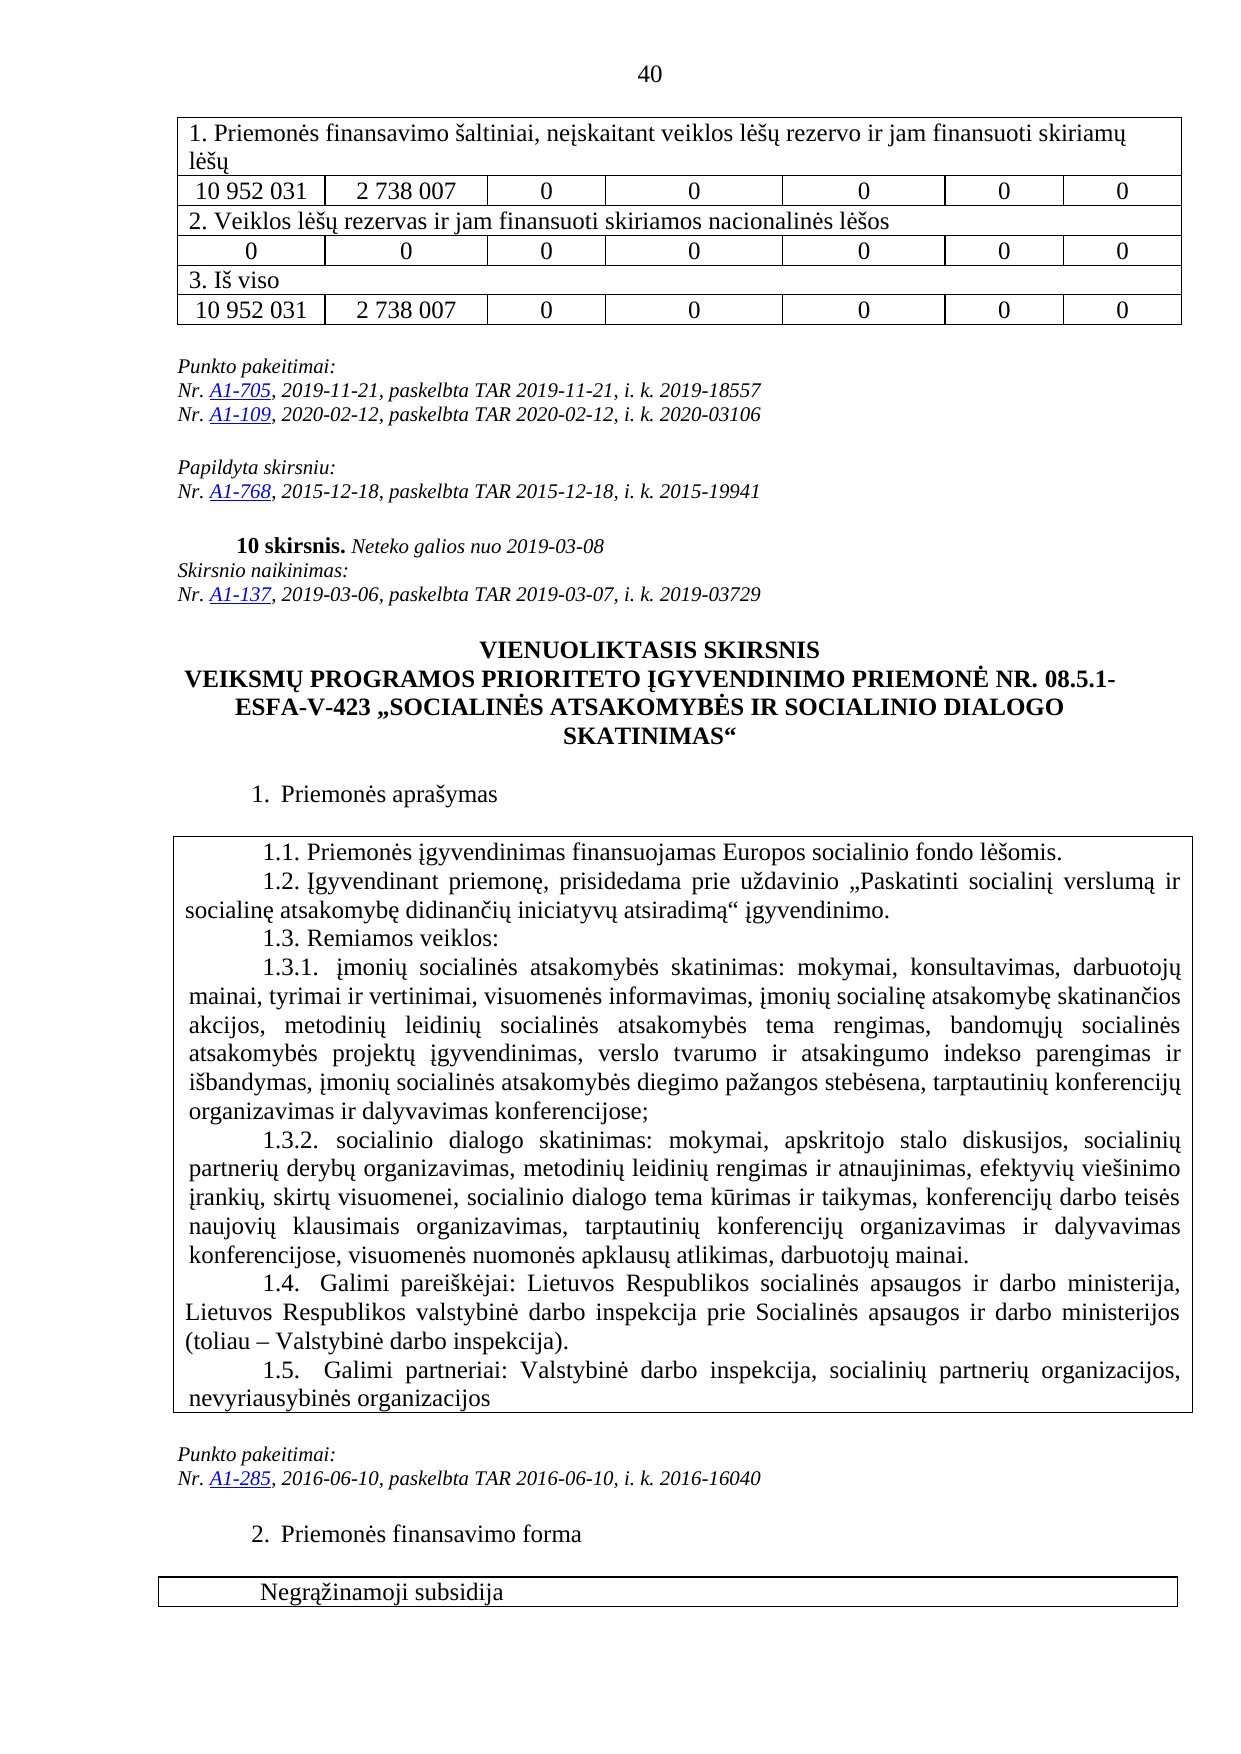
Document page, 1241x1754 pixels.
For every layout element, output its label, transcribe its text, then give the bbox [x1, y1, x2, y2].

table_header 1.1. Priemonės įgyvendinimas finansuojamas Europos socialinio fondo lėšomis. 1.2. Įgyvendinant priemonę, prisidedama prie uždavinio „Paskatinti socialinį verslumą ir socialinę atsakomybę didinančių iniciatyvų atsiradimą“ įgyvendinimo. 1.3. Remiamos veiklos: 1.3.1. įmonių socialinės atsakomybės skatinimas: mokymai, konsultavimas, darbuotojų mainai, tyrimai ir vertinimai, visuomenės informavimas, įmonių socialinę atsakomybę skatinančios akcijos, metodinių leidinių socialinės atsakomybės tema rengimas, bandomųjų socialinės atsakomybės projektų įgyvendinimas, verslo tvarumo ir atsakingumo indekso parengimas ir išbandymas, įmonių socialinės atsakomybės diegimo pažangos stebėsena, tarptautinių konferencijų organizavimas ir dalyvavimas konferencijose; 1.3.2. socialinio dialogo skatinimas: mokymai, apskritojo stalo diskusijos, socialinių partnerių derybų organizavimas, metodinių leidinių rengimas ir atnaujinimas, efektyvių viešinimo įrankių, skirtų visuomenei, socialinio dialogo tema kūrimas ir taikymas, konferencijų darbo teisės naujovių klausimais organizavimas, tarptautinių konferencijų organizavimas ir dalyvavimas konferencijose, visuomenės nuomonės apklausų atlikimas, darbuotojų mainai. 1.4. Galimi pareiškėjai: Lietuvos Respublikos socialinės apsaugos ir darbo ministerija, Lietuvos Respublikos valstybinė darbo inspekcija prie Socialinės apsaugos ir darbo ministerijos (toliau – Valstybinė darbo inspekcija). 1.5. Galimi partneriai: Valstybinė darbo inspekcija, socialinių partnerių organizacijos, nevyriausybinės organizacijos [174, 837, 1192, 1412]
table_cell 0 [1064, 236, 1181, 264]
table_cell 10 952 031 [178, 295, 324, 324]
table_cell 0 [178, 236, 324, 264]
table_cell 2 738 007 [326, 176, 487, 205]
table_cell 0 [606, 176, 782, 205]
text Papildyta skirsniu: [177, 455, 1122, 479]
table_cell 0 [606, 295, 782, 324]
text Nr. A1-705, 2019-11-21, paskelbta TAR 2019-11-21, i. k. 2019-18557 [177, 378, 1122, 402]
table_cell 0 [606, 236, 782, 264]
text 1. Priemonės aprašymas [251, 779, 1122, 807]
table_cell 0 [946, 236, 1063, 264]
text 2. Priemonės finansavimo forma [251, 1519, 1122, 1548]
table_cell 10 952 031 [178, 176, 324, 205]
text Nr. A1-109, 2020-02-12, paskelbta TAR 2020-02-12, i. k. 2020-03106 [177, 402, 1122, 426]
text Nr. A1-137, 2019-03-06, paskelbta TAR 2019-03-07, i. k. 2019-03729 [177, 582, 1122, 606]
table_cell 0 [1064, 176, 1181, 205]
table_cell 0 [946, 176, 1063, 205]
table_cell 0 [488, 295, 605, 324]
table_cell 0 [488, 176, 605, 205]
table_cell 0 [783, 236, 944, 264]
text VEIKSMŲ PROGRAMOS PRIORITETO ĮGYVENDINIMO PRIEMONĖ NR. 08.5.1-ESFA-V-423 „SOCIALINĖS ATSAKOMYBĖS IR SOCIALINIO DIALOGO SKATINIMAS“ [177, 664, 1122, 750]
text 10 skirsnis. Neteko galios nuo 2019-03-08 [177, 532, 1122, 558]
text Nr. A1-285, 2016-06-10, paskelbta TAR 2016-06-10, i. k. 2016-16040 [177, 1466, 1122, 1490]
text Punkto pakeitimai: [177, 1442, 1122, 1466]
text VIENUOLIKTASIS SKIRSNIS [177, 635, 1122, 664]
text Punkto pakeitimai: [177, 354, 1122, 378]
table_cell 2. Veiklos lėšų rezervas ir jam finansuoti skiriamos nacionalinės lėšos [178, 206, 1181, 235]
table_cell 1. Priemonės finansavimo šaltiniai, neįskaitant veiklos lėšų rezervo ir jam finansuoti skiriamų lėšų [178, 118, 1181, 175]
table_cell 3. Iš viso [178, 266, 1181, 294]
table_cell 0 [1064, 295, 1181, 324]
text Skirsnio naikinimas: [177, 558, 1122, 582]
table_cell 0 [488, 236, 605, 264]
table_cell 0 [783, 295, 944, 324]
table_header Negrąžinamoji subsidija [159, 1578, 1177, 1606]
table_cell 2 738 007 [326, 295, 487, 324]
text Nr. A1-768, 2015-12-18, paskelbta TAR 2015-12-18, i. k. 2015-19941 [177, 479, 1122, 503]
table_cell 0 [783, 176, 944, 205]
table_cell 0 [946, 295, 1063, 324]
table_cell 0 [326, 236, 487, 264]
